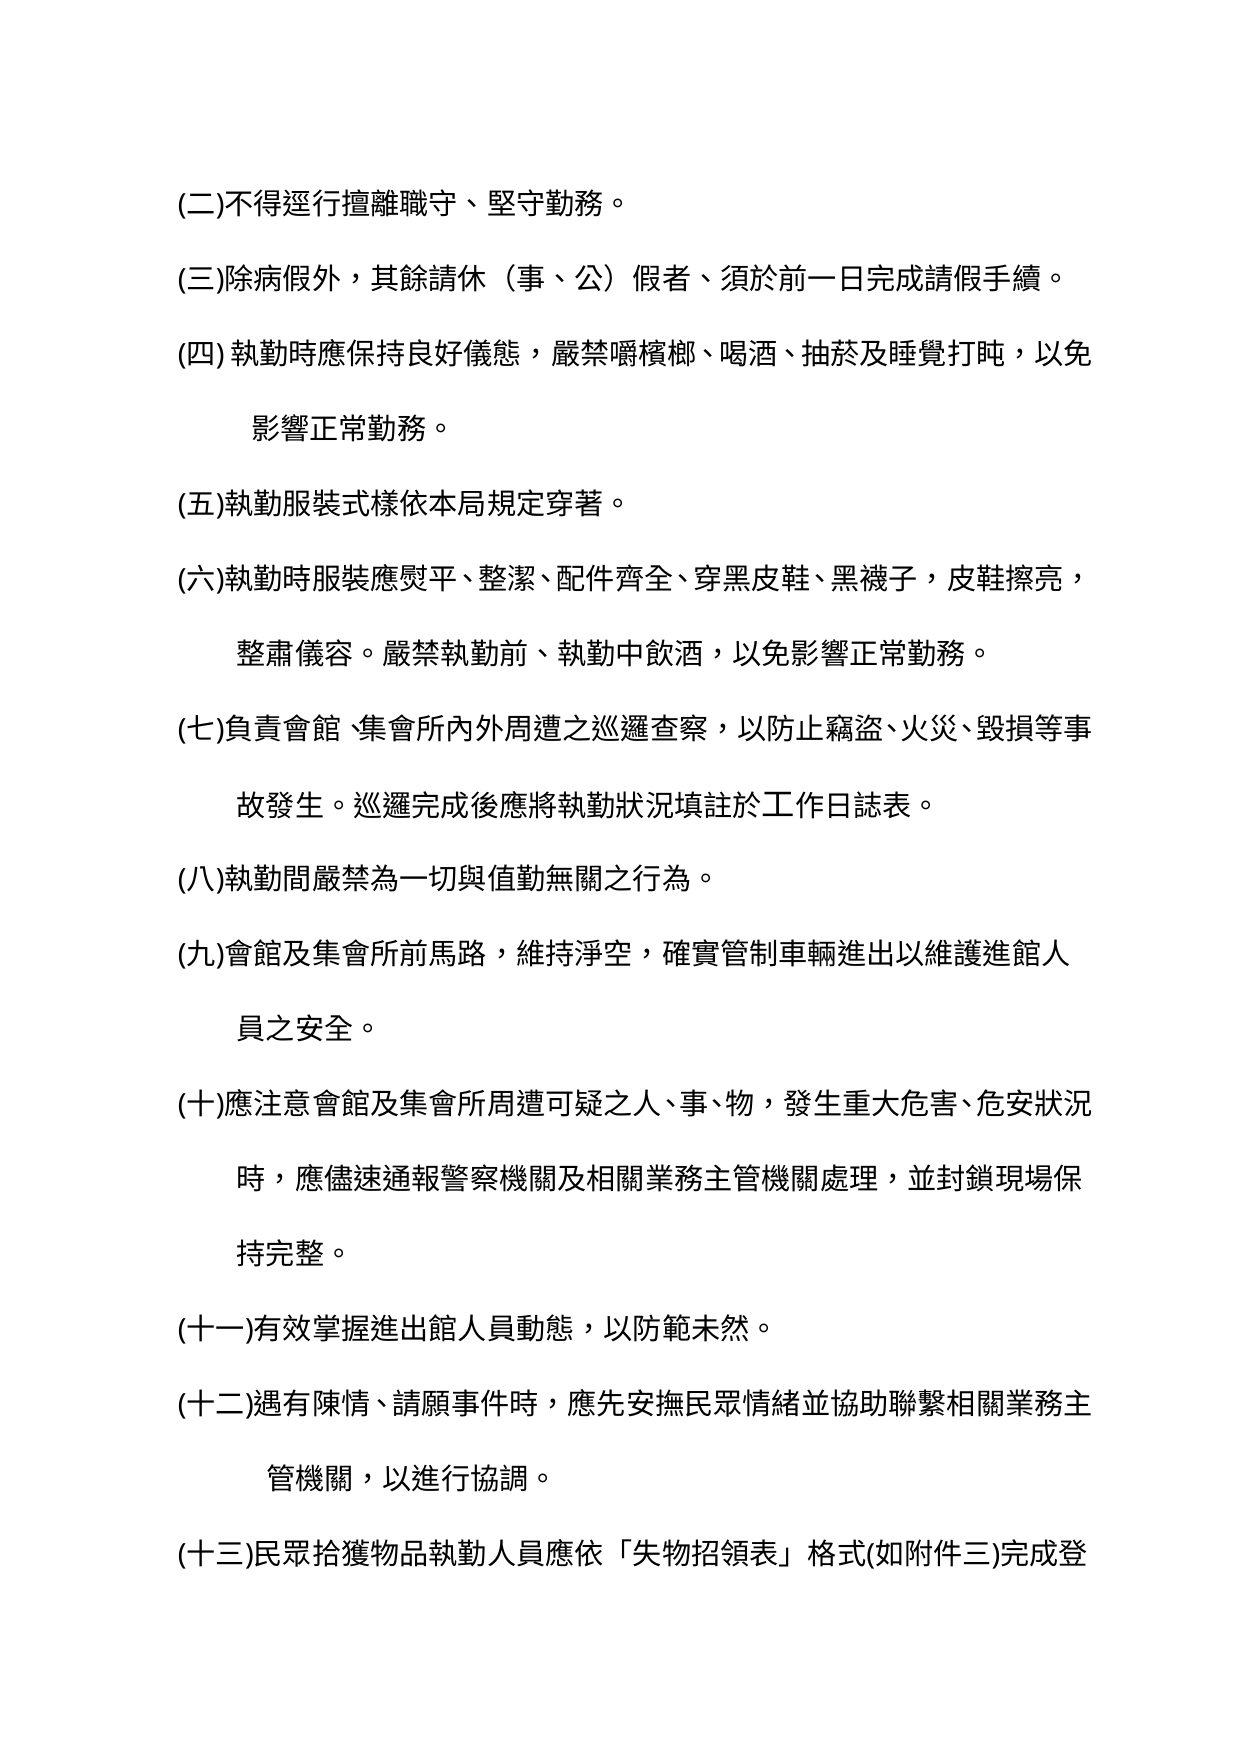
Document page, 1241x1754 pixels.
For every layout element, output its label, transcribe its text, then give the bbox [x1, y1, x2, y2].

text (二)不得逕行擅離職守、堅守勤務。 [178, 164, 1092, 239]
text (八)執勤間嚴禁為一切與值勤無關之行為。 [178, 839, 1092, 914]
text (七)負責會館、集會所內外周遭之巡邏查察，以防止竊盜、火災、毀損等事故發生。巡邏完成後應將執勤狀況填註於工作日誌表。 [178, 689, 1092, 839]
text (六)執勤時服裝應熨平、整潔、配件齊全、穿黑皮鞋、黑襪子，皮鞋擦亮，整肅儀容。嚴禁執勤前、執勤中飲酒，以免影響正常勤務。 [178, 539, 1092, 689]
text (五)執勤服裝式樣依本局規定穿著。 [178, 464, 1092, 539]
text (十)應注意會館及集會所周遭可疑之人、事、物，發生重大危害、危安狀況時，應儘速通報警察機關及相關業務主管機關處理，並封鎖現場保持完整。 [178, 1064, 1092, 1289]
text (九)會館及集會所前馬路，維持淨空，確實管制車輛進出以維護進館人員之安全。 [178, 914, 1092, 1064]
text (十三)民眾拾獲物品執勤人員應依「失物招領表」格式(如附件三)完成登 [178, 1514, 1092, 1589]
text (十二)遇有陳情、請願事件時，應先安撫民眾情緒並協助聯繫相關業務主管機關，以進行協調。 [178, 1364, 1092, 1514]
text (十一)有效掌握進出館人員動態，以防範未然。 [178, 1289, 1092, 1364]
text (三)除病假外，其餘請休（事、公）假者、須於前一日完成請假手續。 [178, 239, 1092, 314]
text (四) 執勤時應保持良好儀態，嚴禁嚼檳榔、喝酒、抽菸及睡覺打盹，以免影響正常勤務。 [178, 314, 1092, 464]
